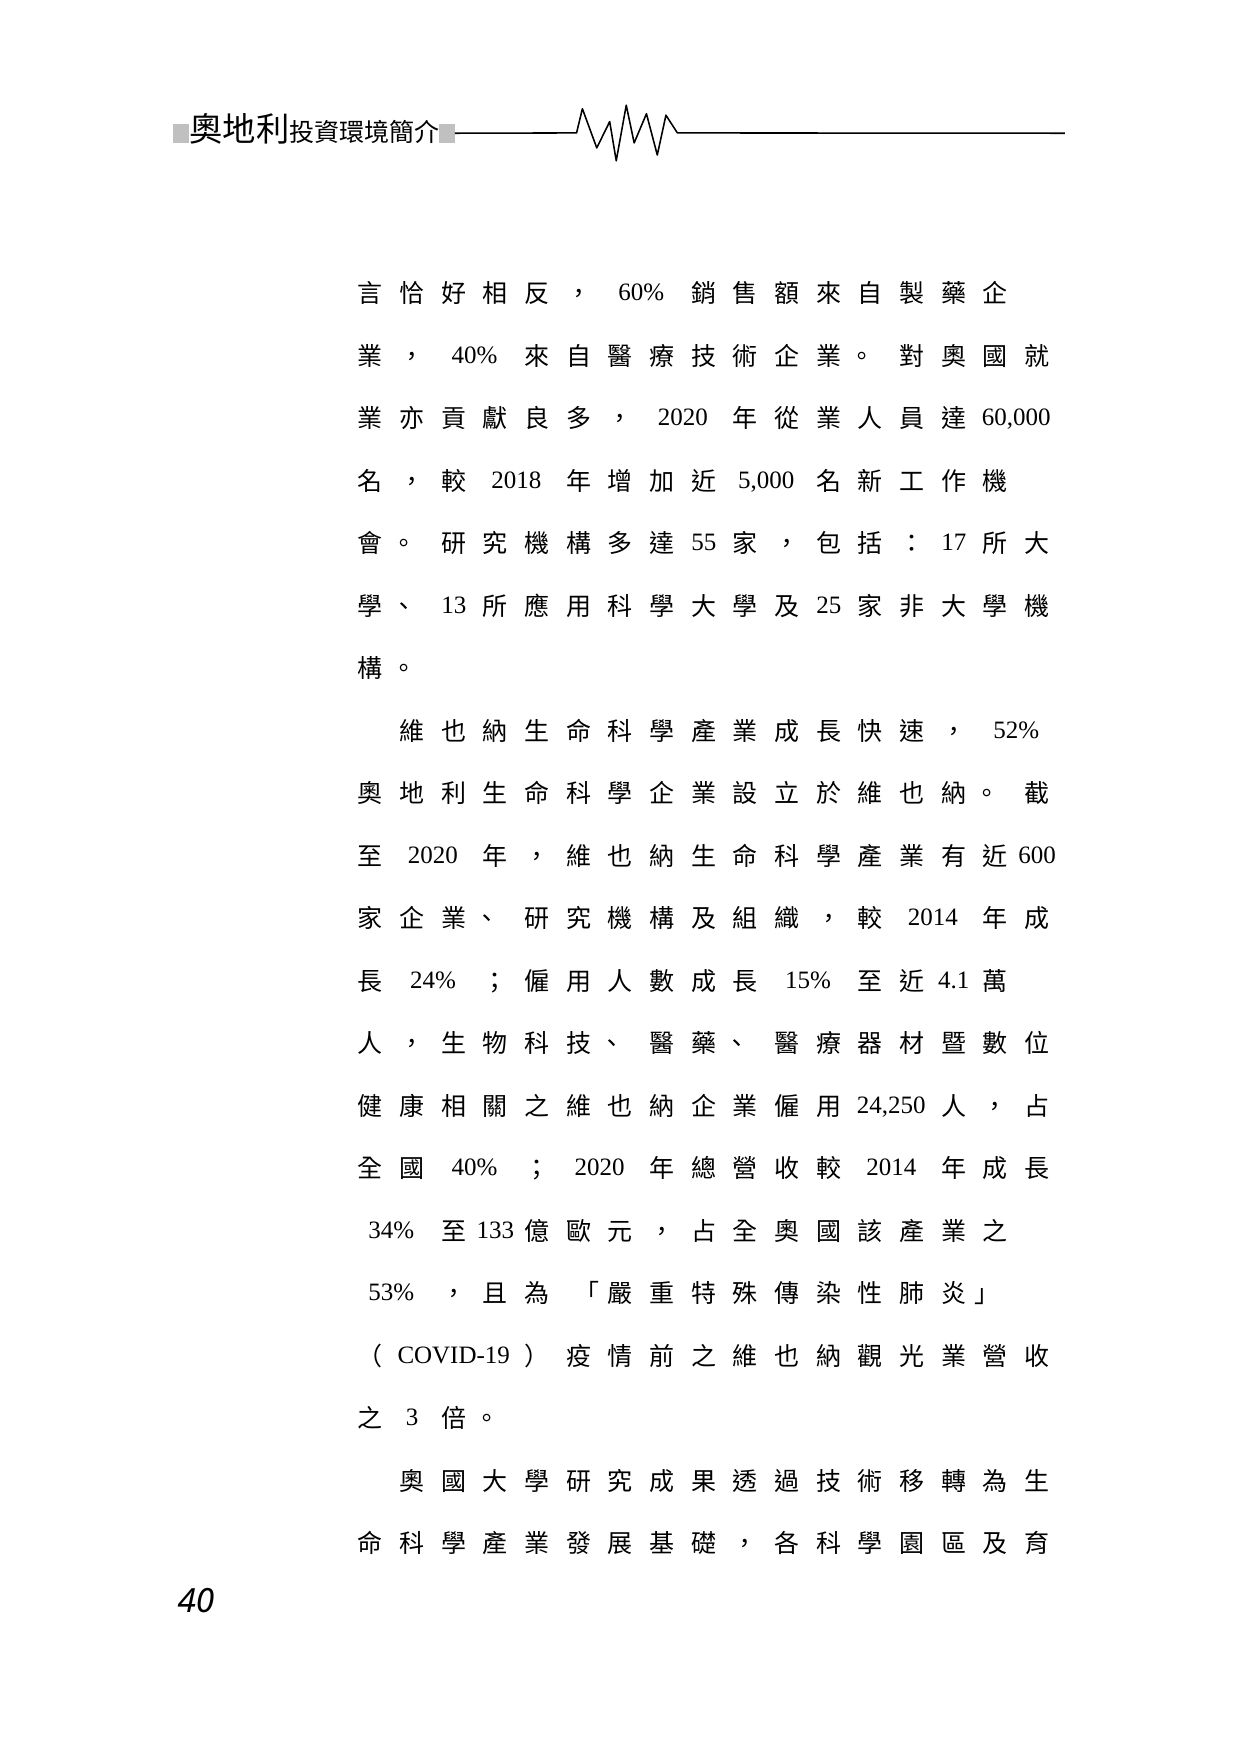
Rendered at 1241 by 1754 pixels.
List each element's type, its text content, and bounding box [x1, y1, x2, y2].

text 奧國大學研究成果透過技術移轉為生命科學產業發展基礎，各科學園區及育 [330, 1438, 1058, 1563]
text 維也納生命科學產業成長快速，52%奧地利生命科學企業設立於維也納。截至2020年，維也納生命科學產業有近600家企業、研究機構及組織，較2014年成長24%；僱用人數成長15%至近4.1萬人，生物科技、醫藥、醫療器材暨數位健康相關之維也納企業僱用24,250人，占全國40%；2020年總營收較2014年成長34%至133億歐元，占全奧國該產業之53%，且為「嚴重特殊傳染性肺炎」（COVID-19）疫情前之維也納觀光業營收之3倍。 [330, 688, 1058, 1438]
text 言恰好相反，60%銷售額來自製藥企業，40%來自醫療技術企業。對奧國就業亦貢獻良多，2020年從業人員達60,000名，較2018年增加近5,000名新工作機會。研究機構多達55家，包括：17所大學、13所應用科學大學及25家非大學機構。 [330, 250, 1058, 688]
